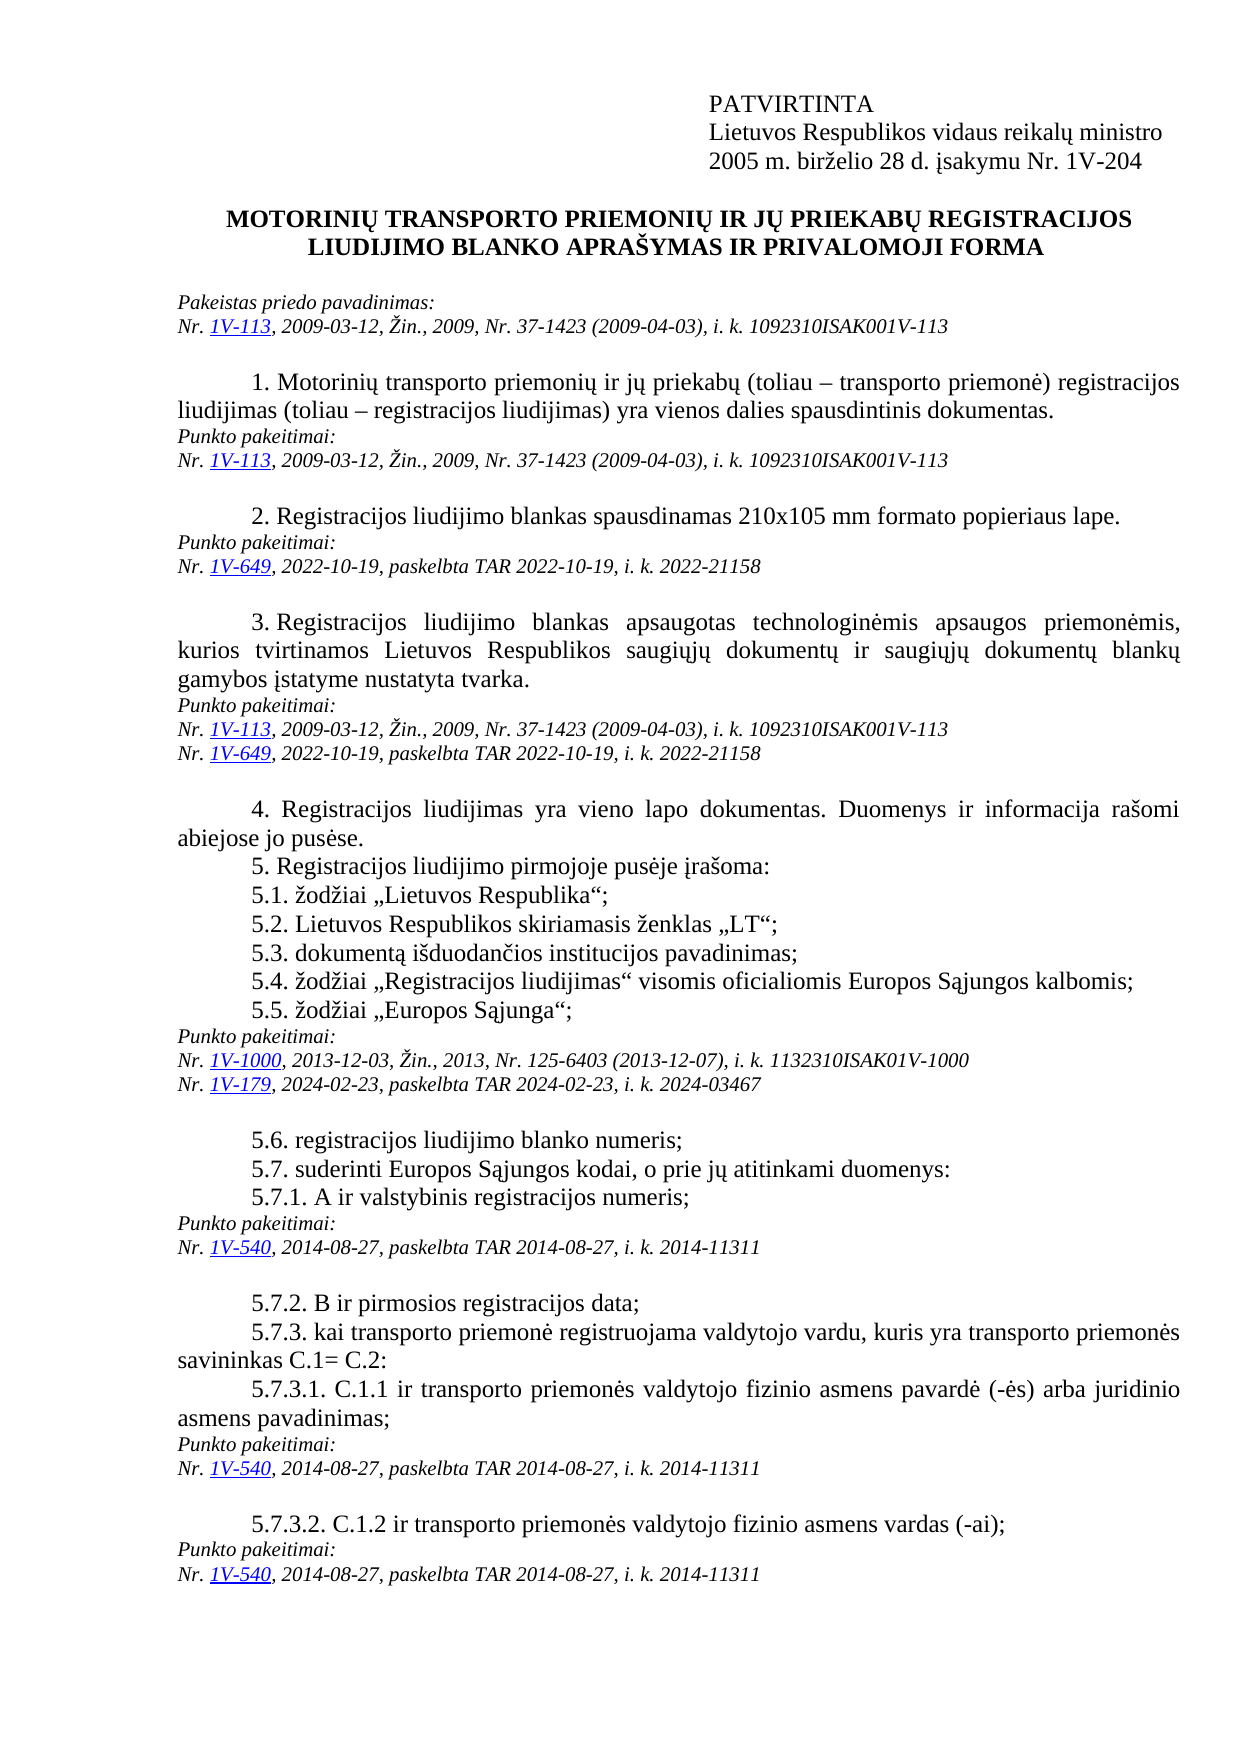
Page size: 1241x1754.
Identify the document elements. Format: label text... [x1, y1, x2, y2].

text 5.1. žodžiai „Lietuvos Respublika“; [177, 880, 1181, 909]
text 5.5. žodžiai „Europos Sąjunga“; [177, 995, 1181, 1024]
text Punkto pakeitimai: [177, 530, 1181, 554]
text 2005 m. birželio 28 d. įsakymu Nr. 1V-204 [177, 146, 1181, 175]
text 2. Registracijos liudijimo blankas spausdinamas 210x105 mm formato popieriaus lape. [177, 501, 1181, 530]
text Nr. 1V-540, 2014-08-27, paskelbta TAR 2014-08-27, i. k. 2014-11311 [177, 1235, 1181, 1259]
text Nr. 1V-540, 2014-08-27, paskelbta TAR 2014-08-27, i. k. 2014-11311 [177, 1456, 1181, 1480]
text 5.7.3.1. C.1.1 ir transporto priemonės valdytojo fizinio asmens pavardė (-ės) arba juridinio asmens pavadinimas; [177, 1374, 1181, 1432]
text 5.2. Lietuvos Respublikos skiriamasis ženklas „LT“; [177, 909, 1181, 938]
text MOTORINIŲ TRANSPORTO PRIEMONIŲ IR JŲ PRIEKABŲ REGISTRACIJOS LIUDIJIMO BLANKO APRAŠYMAS IR PRIVALOMOJI FORMA [177, 204, 1181, 261]
text 5.7.3. kai transporto priemonė registruojama valdytojo vardu, kuris yra transporto priemonės savininkas C.1= C.2: [177, 1317, 1181, 1374]
text 5.7.3.2. C.1.2 ir transporto priemonės valdytojo fizinio asmens vardas (-ai); [177, 1509, 1181, 1537]
text 5.7.1. A ir valstybinis registracijos numeris; [251, 1182, 1181, 1211]
text PATVIRTINTA [177, 89, 1181, 117]
text Nr. 1V-1000, 2013-12-03, Žin., 2013, Nr. 125-6403 (2013-12-07), i. k. 1132310ISAK01V-1000 [177, 1048, 1181, 1072]
text 5.7.2. B ir pirmosios registracijos data; [177, 1288, 1181, 1317]
text 5.7. suderinti Europos Sąjungos kodai, o prie jų atitinkami duomenys: [177, 1154, 1181, 1182]
text Punkto pakeitimai: [177, 1432, 1181, 1456]
text 5.6. registracijos liudijimo blanko numeris; [177, 1125, 1181, 1154]
text 5.3. dokumentą išduodančios institucijos pavadinimas; [177, 938, 1181, 966]
text Punkto pakeitimai: [177, 424, 1181, 448]
text Nr. 1V-649, 2022-10-19, paskelbta TAR 2022-10-19, i. k. 2022-21158 [177, 554, 1181, 578]
text Punkto pakeitimai: [177, 1537, 1181, 1561]
text Pakeistas priedo pavadinimas: [177, 290, 1181, 314]
text Punkto pakeitimai: [177, 693, 1181, 717]
text Nr. 1V-113, 2009-03-12, Žin., 2009, Nr. 37-1423 (2009-04-03), i. k. 1092310ISAK001V-113 [177, 448, 1181, 472]
text Lietuvos Respublikos vidaus reikalų ministro [177, 117, 1181, 146]
text Punkto pakeitimai: [177, 1211, 1181, 1235]
text 4. Registracijos liudijimas yra vieno lapo dokumentas. Duomenys ir informacija rašomi abiejose jo pusėse. [177, 794, 1181, 851]
text 3. Registracijos liudijimo blankas apsaugotas technologinėmis apsaugos priemonėmis, kurios tvirtinamos Lietuvos Respublikos saugiųjų dokumentų ir saugiųjų dokumentų blankų gamybos įstatyme nustatyta tvarka. [177, 607, 1181, 693]
text Nr. 1V-540, 2014-08-27, paskelbta TAR 2014-08-27, i. k. 2014-11311 [177, 1561, 1181, 1586]
text 5. Registracijos liudijimo pirmojoje pusėje įrašoma: [177, 851, 1181, 880]
text 5.4. žodžiai „Registracijos liudijimas“ visomis oficialiomis Europos Sąjungos kalbomis; [177, 966, 1181, 995]
text Nr. 1V-113, 2009-03-12, Žin., 2009, Nr. 37-1423 (2009-04-03), i. k. 1092310ISAK001V-113 [177, 717, 1181, 741]
text Nr. 1V-179, 2024-02-23, paskelbta TAR 2024-02-23, i. k. 2024-03467 [177, 1072, 1181, 1096]
text Punkto pakeitimai: [177, 1024, 1181, 1048]
text Nr. 1V-649, 2022-10-19, paskelbta TAR 2022-10-19, i. k. 2022-21158 [177, 741, 1181, 765]
text Nr. 1V-113, 2009-03-12, Žin., 2009, Nr. 37-1423 (2009-04-03), i. k. 1092310ISAK001V-113 [177, 314, 1181, 338]
text 1. Motorinių transporto priemonių ir jų priekabų (toliau – transporto priemonė) registracijos liudijimas (toliau – registracijos liudijimas) yra vienos dalies spausdintinis dokumentas. [177, 367, 1181, 424]
